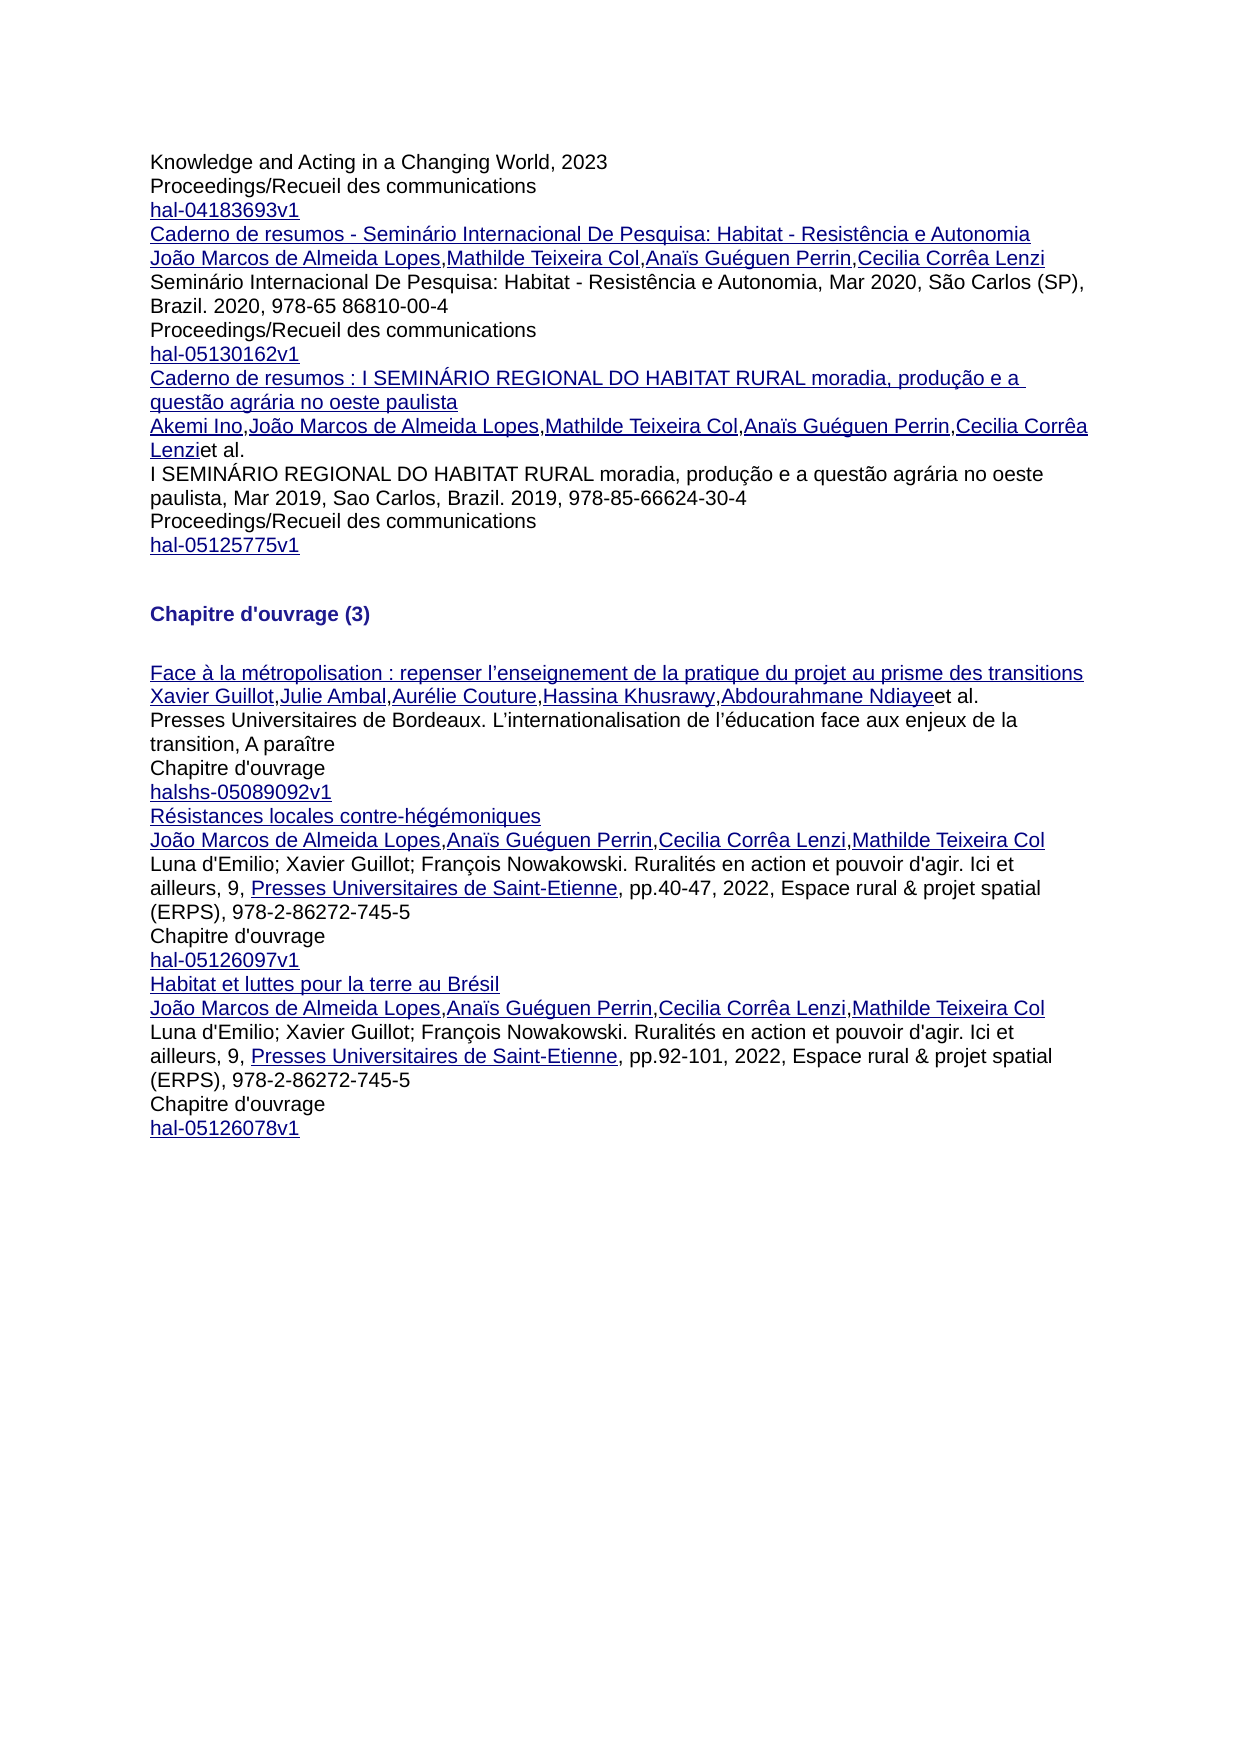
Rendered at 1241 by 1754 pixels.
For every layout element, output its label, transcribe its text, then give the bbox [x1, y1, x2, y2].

table_header Face à la métropolisation : repenser l’enseignement de la pratique du projet au prisme des transitions Xavier Guillot,Julie Ambal,Aurélie Couture,Hassina Khusrawy,Abdourahmane Ndiayeet al. Presses Universitaires de Bordeaux. L’internationalisation de l’éducation face aux enjeux de la transition, A paraître Chapitre d'ouvrage halshs-05089092v1 [150, 660, 1090, 804]
table_cell Caderno de resumos : I SEMINÁRIO REGIONAL DO HABITAT RURAL moradia, produção e a questão agrária no oeste paulista Akemi Ino,João Marcos de Almeida Lopes,Mathilde Teixeira Col,Anaïs Guéguen Perrin,Cecilia Corrêa Lenziet al. I SEMINÁRIO REGIONAL DO HABITAT RURAL moradia, produção e a questão agrária no oeste paulista, Mar 2019, Sao Carlos, Brazil. 2019, 978-85-66624-30-4 Proceedings/Recueil des communications hal-05125775v1 [150, 366, 1090, 557]
table_header Knowledge and Acting in a Changing World, 2023 Proceedings/Recueil des communications hal-04183693v1 [150, 150, 1090, 222]
table_cell Caderno de resumos - Seminário Internacional De Pesquisa: Habitat - Resistência e Autonomia João Marcos de Almeida Lopes,Mathilde Teixeira Col,Anaïs Guéguen Perrin,Cecilia Corrêa Lenzi Seminário Internacional De Pesquisa: Habitat - Resistência e Autonomia, Mar 2020, São Carlos (SP), Brazil. 2020, 978-65 86810-00-4 Proceedings/Recueil des communications hal-05130162v1 [150, 222, 1090, 366]
subtitle Chapitre d'ouvrage (3) [150, 602, 1090, 626]
table_cell Résistances locales contre-hégémoniques João Marcos de Almeida Lopes,Anaïs Guéguen Perrin,Cecilia Corrêa Lenzi,Mathilde Teixeira Col Luna d'Emilio; Xavier Guillot; François Nowakowski. Ruralités en action et pouvoir d'agir. Ici et ailleurs, 9, Presses Universitaires de Saint-Etienne, pp.40-47, 2022, Espace rural & projet spatial (ERPS), 978-2-86272-745-5 Chapitre d'ouvrage hal-05126097v1 [150, 804, 1090, 972]
table_cell Habitat et luttes pour la terre au Brésil João Marcos de Almeida Lopes,Anaïs Guéguen Perrin,Cecilia Corrêa Lenzi,Mathilde Teixeira Col Luna d'Emilio; Xavier Guillot; François Nowakowski. Ruralités en action et pouvoir d'agir. Ici et ailleurs, 9, Presses Universitaires de Saint-Etienne, pp.92-101, 2022, Espace rural & projet spatial (ERPS), 978-2-86272-745-5 Chapitre d'ouvrage hal-05126078v1 [150, 972, 1090, 1139]
